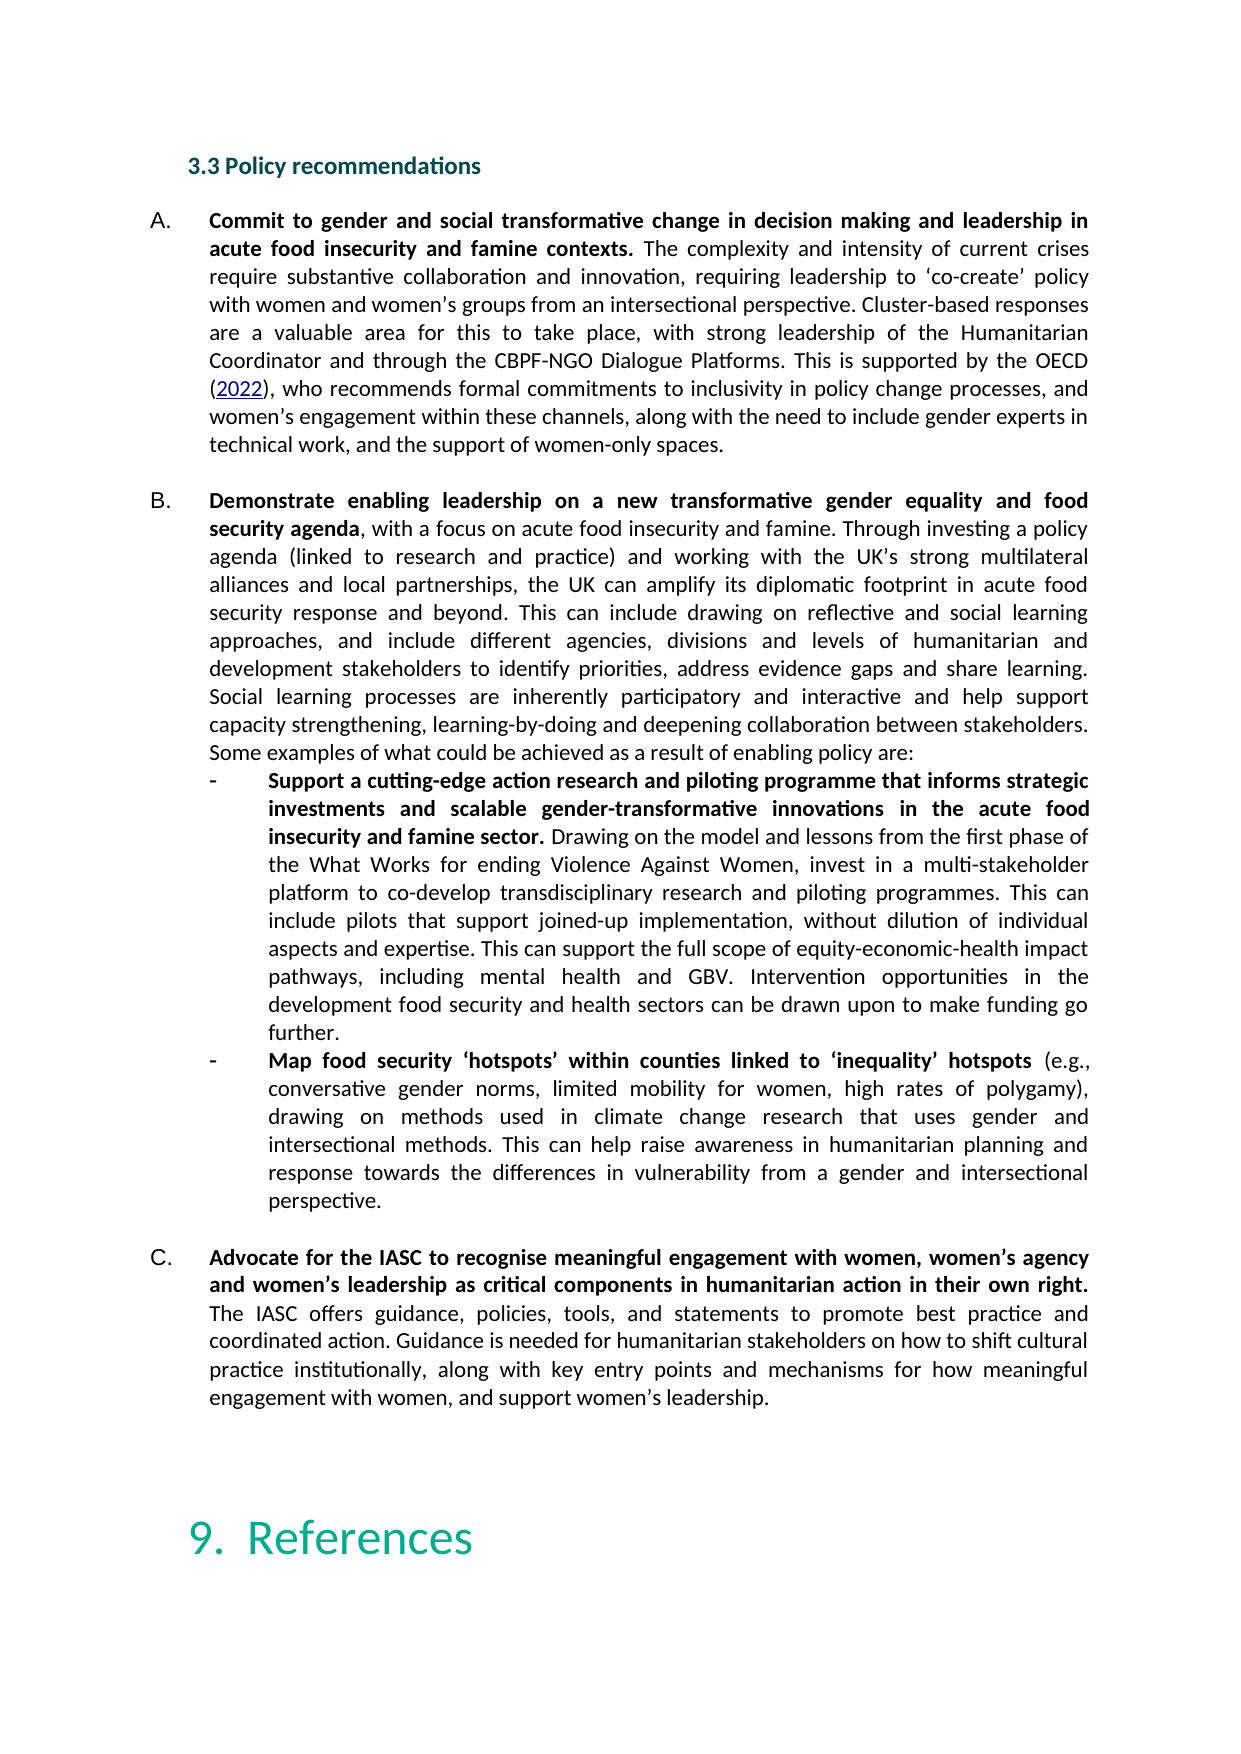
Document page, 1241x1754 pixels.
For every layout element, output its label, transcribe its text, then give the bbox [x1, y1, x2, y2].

subtitle Policy recommendations [187, 150, 1090, 181]
subtitle References [187, 1506, 1090, 1567]
list Map food security ‘hotspots’ within counties linked to ‘inequality’ hotspots (e.g., conversative gender norms, limited mobility for women, high rates of polygamy), drawing on methods used in climate change research that uses gender and intersectional methods. This can help raise awareness in humanitarian planning and response towards the differences in vulnerability from a gender and intersectional perspective. [209, 1046, 1090, 1214]
list Support a cutting-edge action research and piloting programme that informs strategic investments and scalable gender-transformative innovations in the acute food insecurity and famine sector. Drawing on the model and lessons from the first phase of the What Works for ending Violence Against Women, invest in a multi-stakeholder platform to co-develop transdisciplinary research and piloting programmes. This can include pilots that support joined-up implementation, without dilution of individual aspects and expertise. This can support the full scope of equity-economic-health impact pathways, including mental health and GBV. Intervention opportunities in the development food security and health sectors can be drawn upon to make funding go further. [209, 766, 1090, 1046]
list Demonstrate enabling leadership on a new transformative gender equality and food security agenda, with a focus on acute food insecurity and famine. Through investing a policy agenda (linked to research and practice) and working with the UK’s strong multilateral alliances and local partnerships, the UK can amplify its diplomatic footprint in acute food security response and beyond. This can include drawing on reflective and social learning approaches, and include different agencies, divisions and levels of humanitarian and development stakeholders to identify priorities, address evidence gaps and share learning. Social learning processes are inherently participatory and interactive and help support capacity strengthening, learning-by-doing and deepening collaboration between stakeholders. Some examples of what could be achieved as a result of enabling policy are: [150, 486, 1090, 766]
list Commit to gender and social transformative change in decision making and leadership in acute food insecurity and famine contexts. The complexity and intensity of current crises require substantive collaboration and innovation, requiring leadership to ‘co-create’ policy with women and women’s groups from an intersectional perspective. Cluster-based responses are a valuable area for this to take place, with strong leadership of the Humanitarian Coordinator and through the CBPF-NGO Dialogue Platforms. This is supported by the OECD (2022), who recommends formal commitments to inclusivity in policy change processes, and women’s engagement within these channels, along with the need to include gender experts in technical work, and the support of women-only spaces. [150, 206, 1090, 458]
list Advocate for the IASC to recognise meaningful engagement with women, women’s agency and women’s leadership as critical components in humanitarian action in their own right. The IASC offers guidance, policies, tools, and statements to promote best practice and coordinated action. Guidance is needed for humanitarian stakeholders on how to shift cultural practice institutionally, along with key entry points and mechanisms for how meaningful engagement with women, and support women’s leadership. [150, 1243, 1090, 1411]
